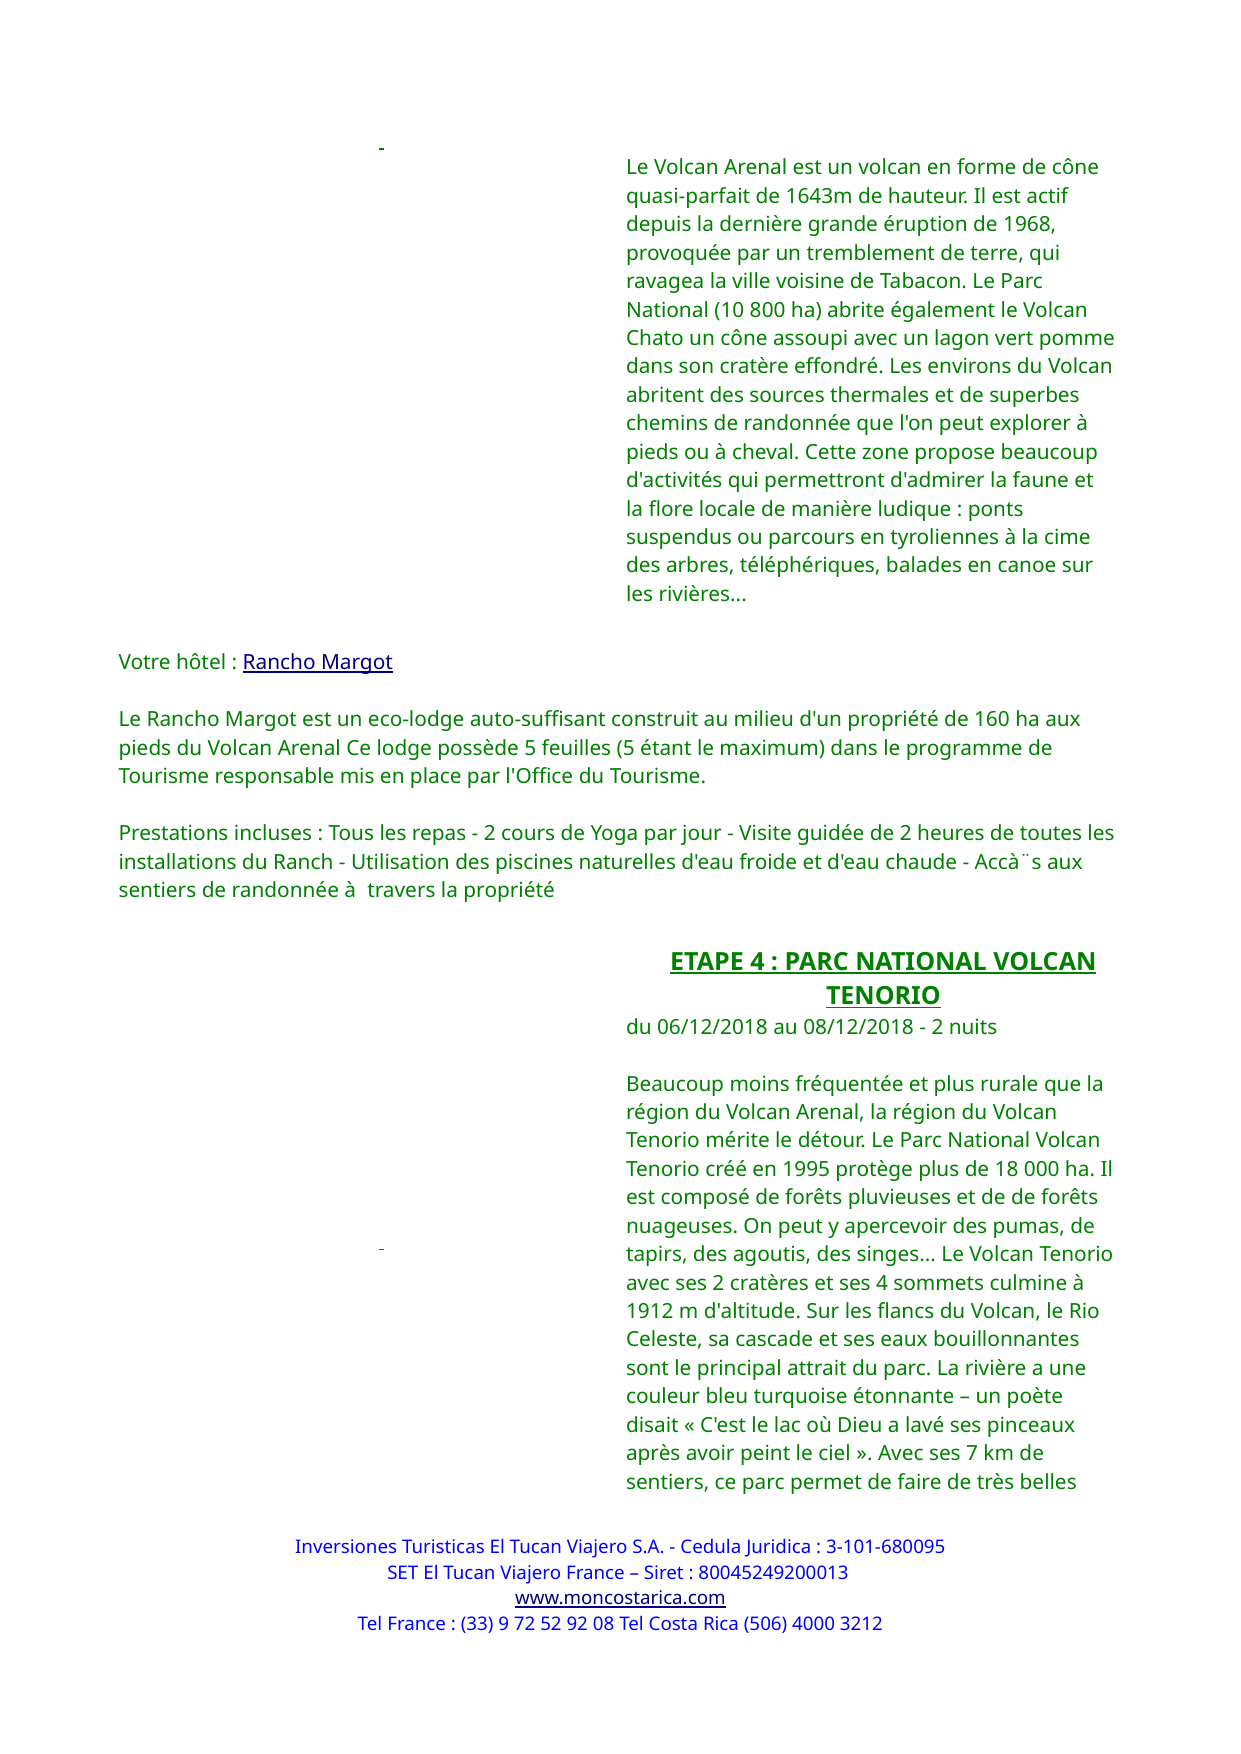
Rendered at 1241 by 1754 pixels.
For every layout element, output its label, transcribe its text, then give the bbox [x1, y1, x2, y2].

table_header [118, 118, 620, 613]
text Prestations incluses : Tous les repas - 2 cours de Yoga par jour - Visite guidée de 2 heures de toutes les installations du Ranch - Utilisation des piscines naturelles d'eau froide et d'eau chaude - Accà¨s aux sentiers de randonnée à travers la propriété [118, 818, 1122, 904]
table_header ETAPE 4 : PARC NATIONAL VOLCAN TENORIO du 06/12/2018 au 08/12/2018 - 2 nuits Beaucoup moins fréquentée et plus rurale que la région du Volcan Arenal, la région du Volcan Tenorio mérite le détour. Le Parc National Volcan Tenorio créé en 1995 protège plus de 18 000 ha. Il est composé de forêts pluvieuses et de de forêts nuageuses. On peut y apercevoir des pumas, de tapirs, des agoutis, des singes... Le Volcan Tenorio avec ses 2 cratères et ses 4 sommets culmine à 1912 m d'altitude. Sur les flancs du Volcan, le Rio Celeste, sa cascade et ses eaux bouillonnantes sont le principal attrait du parc. La rivière a une couleur bleu turquoise étonnante – un poète disait « C'est le lac où Dieu a lavé ses pinceaux après avoir peint le ciel ». Avec ses 7 km de sentiers, ce parc permet de faire de très belles [620, 938, 1122, 1501]
table_header [118, 938, 620, 1501]
table_header Le Volcan Arenal est un volcan en forme de cône quasi-parfait de 1643m de hauteur. Il est actif depuis la dernière grande éruption de 1968, provoquée par un tremblement de terre, qui ravagea la ville voisine de Tabacon. Le Parc National (10 800 ha) abrite également le Volcan Chato un cône assoupi avec un lagon vert pomme dans son cratère effondré. Les environs du Volcan abritent des sources thermales et de superbes chemins de randonnée que l'on peut explorer à pieds ou à cheval. Cette zone propose beaucoup d'activités qui permettront d'admirer la faune et la flore locale de manière ludique : ponts suspendus ou parcours en tyroliennes à la cime des arbres, téléphériques, balades en canoe sur les rivières... [620, 118, 1122, 613]
text Votre hôtel : Rancho Margot [118, 647, 1122, 676]
text Le Rancho Margot est un eco-lodge auto-suffisant construit au milieu d'un propriété de 160 ha aux pieds du Volcan Arenal Ce lodge possède 5 feuilles (5 étant le maximum) dans le programme de Tourisme responsable mis en place par l'Office du Tourisme. [118, 704, 1122, 790]
